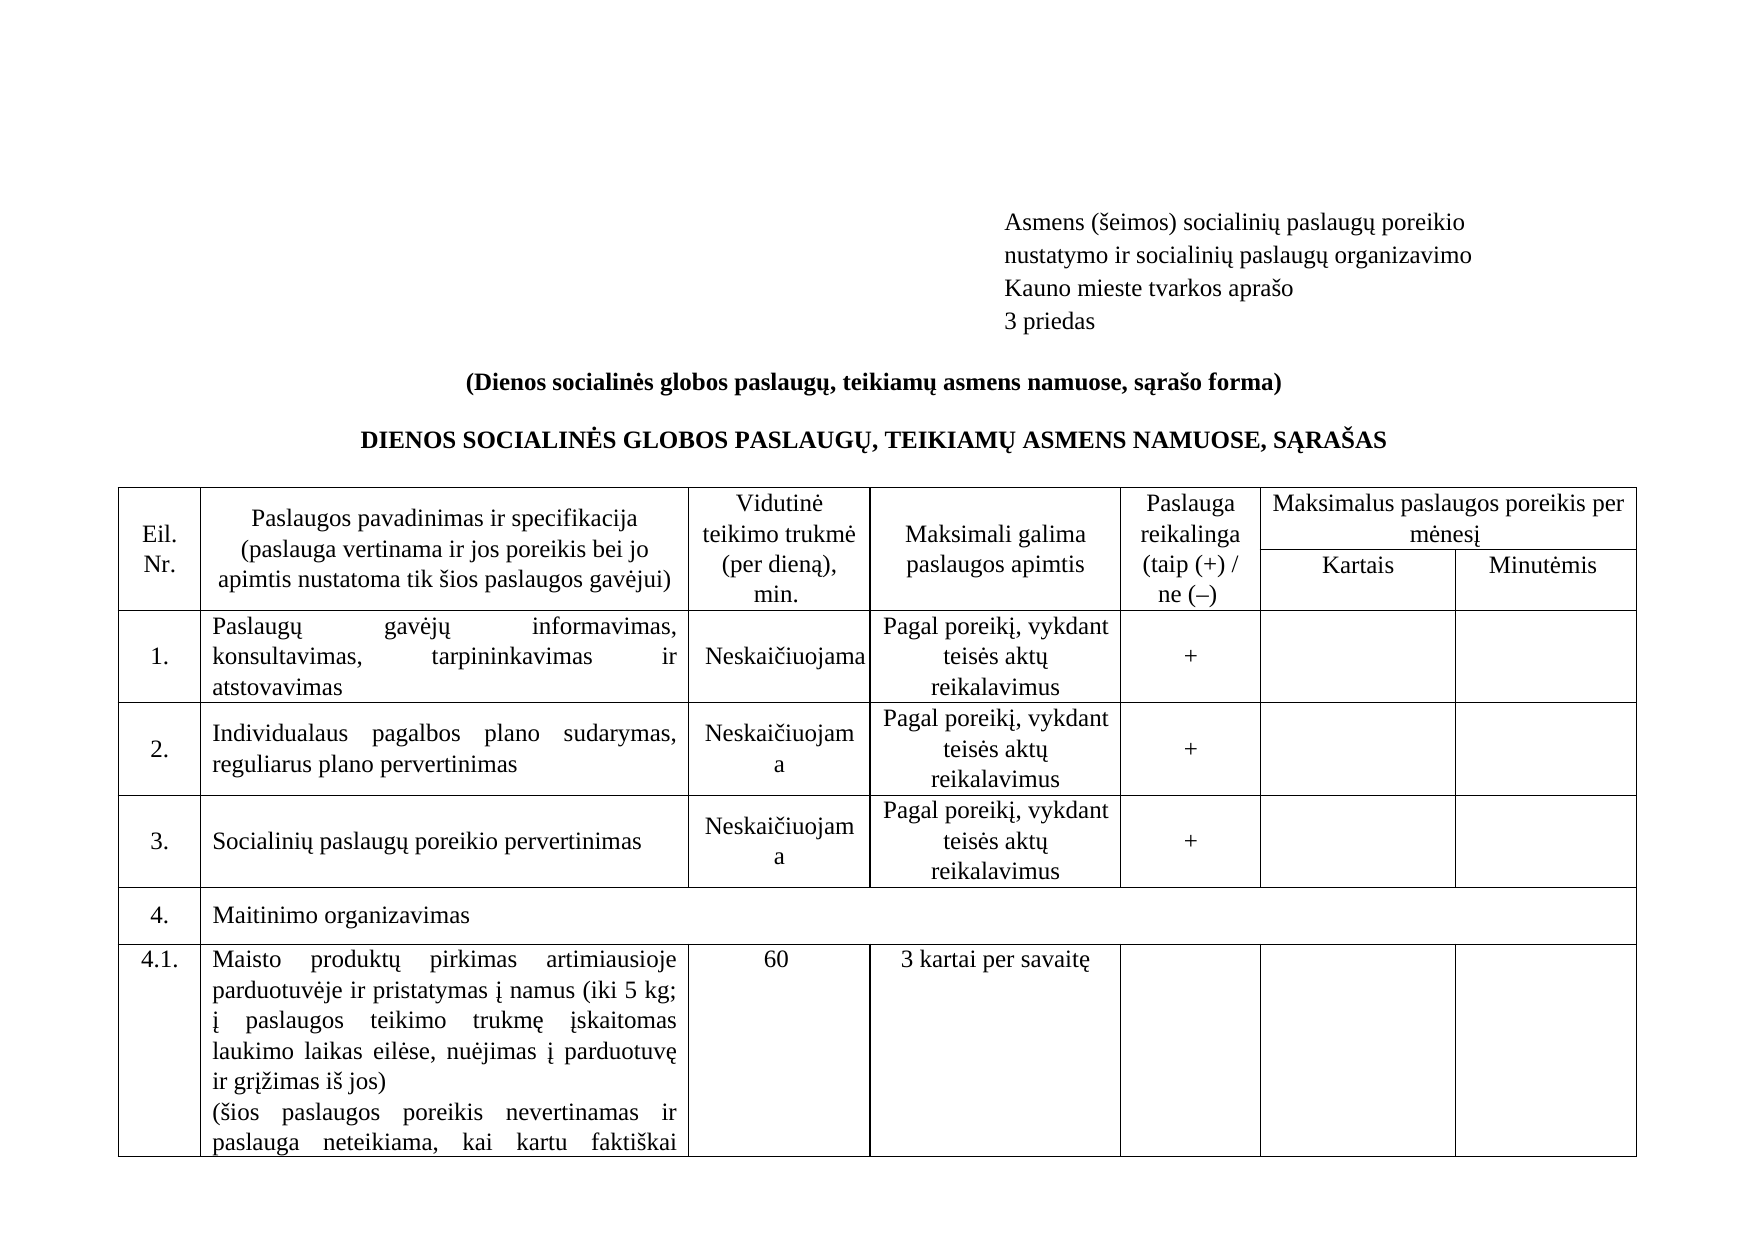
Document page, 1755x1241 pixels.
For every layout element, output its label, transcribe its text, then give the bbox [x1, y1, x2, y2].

table_cell + [1121, 703, 1260, 794]
table_cell 4. [119, 888, 200, 943]
table_header Maksimali galima paslaugos apimtis [871, 488, 1120, 610]
table_cell [1456, 945, 1636, 1156]
table_cell 2. [119, 703, 200, 794]
table_cell [1456, 703, 1636, 794]
table_cell 4.1. [119, 945, 200, 1156]
table_cell Pagal poreikį, vykdant teisės aktų reikalavimus [871, 703, 1120, 794]
table_cell [1261, 796, 1455, 887]
table_cell [1261, 945, 1455, 1156]
table_header Vidutinė teikimo trukmė (per dieną), min. [689, 488, 869, 610]
table_cell + [1121, 611, 1260, 702]
table_cell Neskaičiuojama [689, 703, 869, 794]
text (Dienos socialinės globos paslaugų, teikiamų asmens namuose, sąrašo forma) [118, 367, 1636, 396]
table_cell Maisto produktų pirkimas artimiausioje parduotuvėje ir pristatymas į namus (iki 5 kg; į paslaugos teikimo trukmę įskaitomas laukimo laikas eilėse, nuėjimas į parduotuvę ir grįžimas iš jos) (šios paslaugos poreikis nevertinamas ir paslauga neteikiama, kai kartu faktiškai [201, 945, 688, 1156]
text DIENOS SOCIALINĖS GLOBOS PASLAUGŲ, TEIKIAMŲ ASMENS NAMUOSE, SĄRAŠAS [118, 425, 1636, 454]
table_header Paslaugos pavadinimas ir specifikacija (paslauga vertinama ir jos poreikis bei jo apimtis nustatoma tik šios paslaugos gavėjui) [201, 488, 688, 610]
table_cell Pagal poreikį, vykdant teisės aktų reikalavimus [871, 796, 1120, 887]
table_cell Socialinių paslaugų poreikio pervertinimas [201, 796, 688, 887]
table_cell + [1121, 796, 1260, 887]
table_cell Pagal poreikį, vykdant teisės aktų reikalavimus [871, 611, 1120, 702]
table_cell Individualaus pagalbos plano sudarymas, reguliarus plano pervertinimas [201, 703, 688, 794]
table_cell Neskaičiuojama [689, 796, 869, 887]
table_cell Minutėmis [1456, 550, 1636, 610]
table_cell 3 kartai per savaitę [871, 945, 1120, 1156]
text Asmens (šeimos) socialinių paslaugų poreikio [118, 207, 1636, 235]
table_cell [1456, 611, 1636, 702]
table_cell Paslaugų gavėjų informavimas, konsultavimas, tarpininkavimas ir atstovavimas [201, 611, 688, 702]
table_cell 3. [119, 796, 200, 887]
table_cell 60 [689, 945, 869, 1156]
table_header Paslauga reikalinga (taip (+) / ne (–) [1121, 488, 1260, 610]
text nustatymo ir socialinių paslaugų organizavimo [118, 240, 1636, 268]
table_cell 1. [119, 611, 200, 702]
table_cell Neskaičiuojama [689, 611, 869, 702]
table_cell [1261, 703, 1455, 794]
table_cell [1121, 945, 1260, 1156]
table_cell Maitinimo organizavimas [201, 888, 1636, 943]
table_header Eil. Nr. [119, 488, 200, 610]
text 3 priedas [118, 306, 1636, 334]
table_header Maksimalus paslaugos poreikis per mėnesį [1261, 488, 1636, 549]
table_cell [1456, 796, 1636, 887]
table_cell [1261, 611, 1455, 702]
text Kauno mieste tvarkos aprašo [118, 273, 1636, 301]
table_cell Kartais [1261, 550, 1455, 610]
